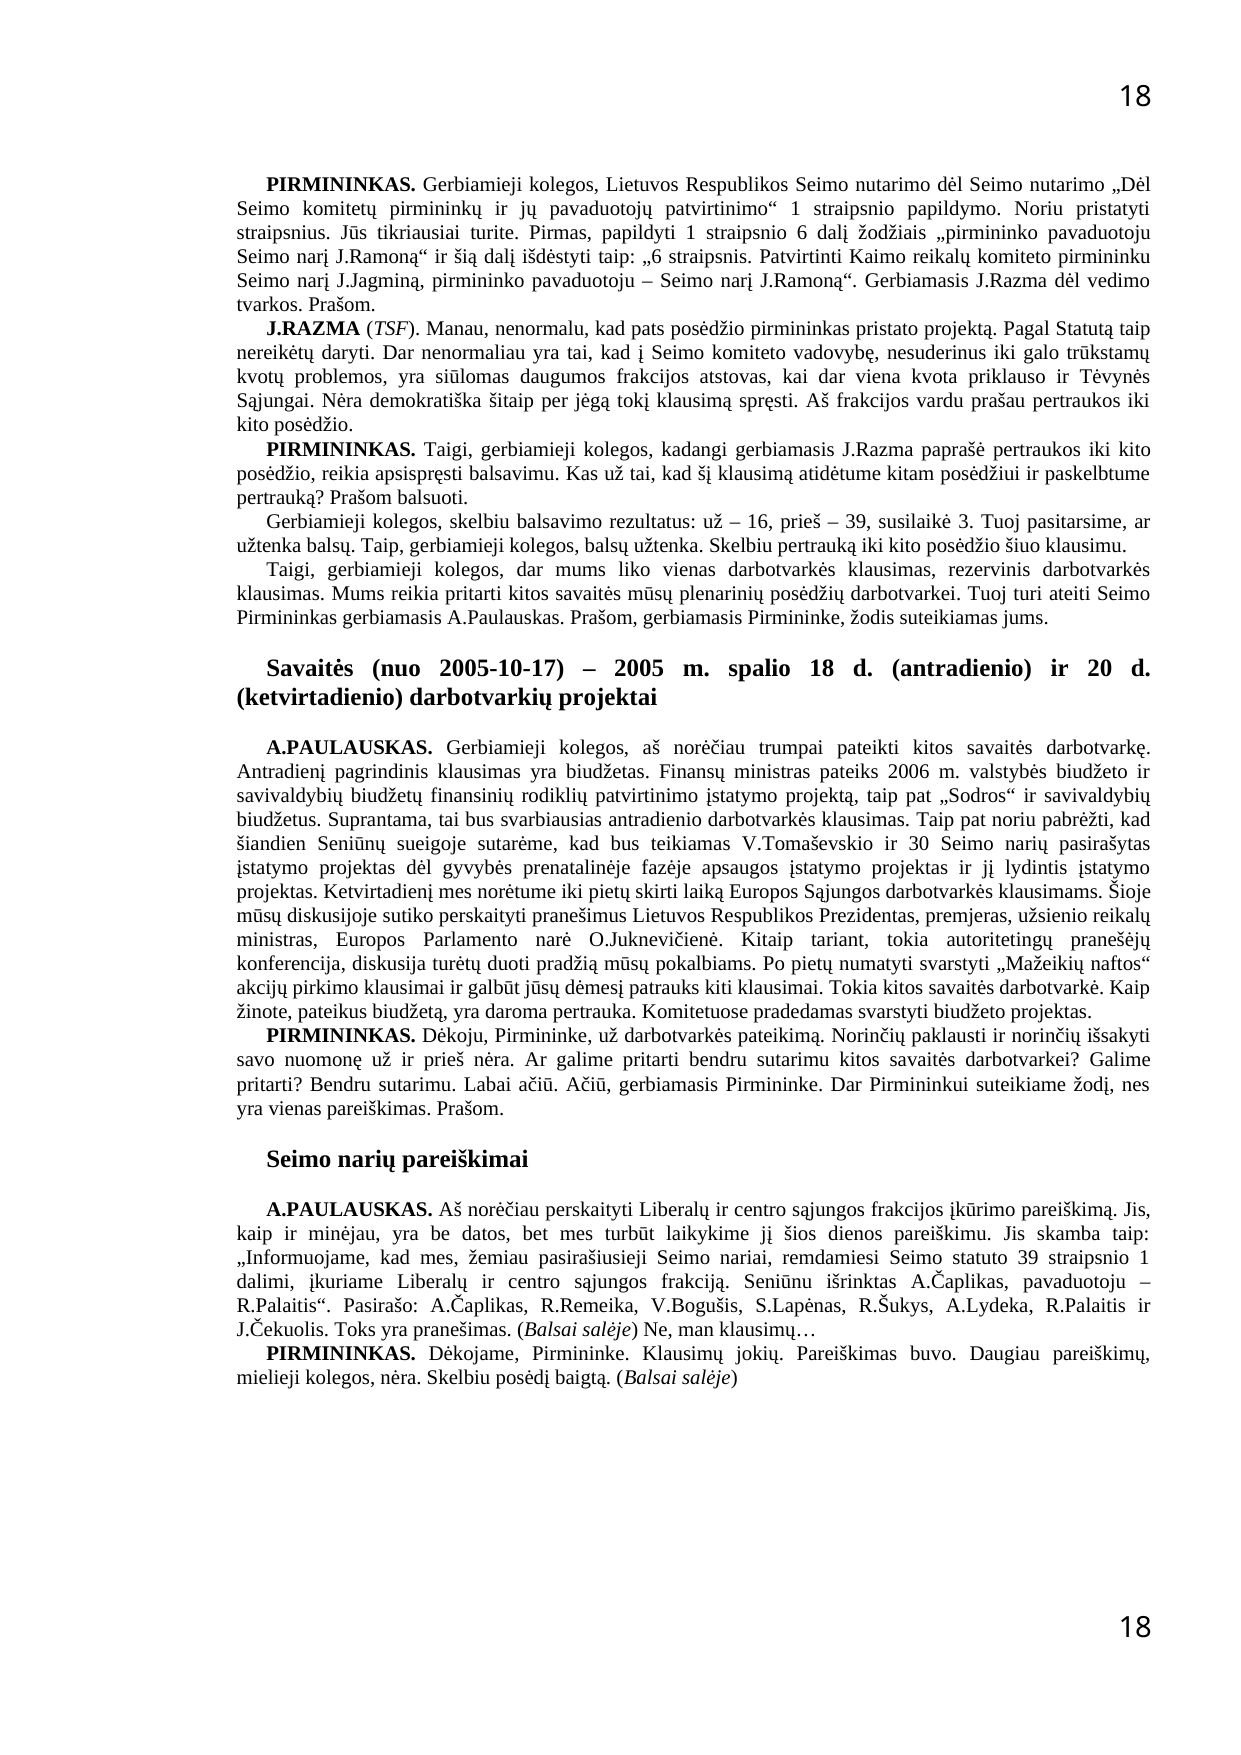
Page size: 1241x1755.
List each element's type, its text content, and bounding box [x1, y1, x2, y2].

text PIRMININKAS. Gerbiamieji kolegos, Lietuvos Respublikos Seimo nutarimo dėl Seimo nutarimo „Dėl Seimo komitetų pirmininkų ir jų pavaduotojų patvirtinimo“ 1 straipsnio papildymo. Noriu pristatyti straipsnius. Jūs tikriausiai turite. Pirmas, papildyti 1 straipsnio 6 dalį žodžiais „pirmininko pavaduotoju Seimo narį J.Ramoną“ ir šią dalį išdėstyti taip: „6 straipsnis. Patvirtinti Kaimo reikalų komiteto pirmininku Seimo narį J.Jagminą, pirmininko pavaduotoju – Seimo narį J.Ramoną“. Gerbiamasis J.Razma dėl vedimo tvarkos. Prašom. [236, 172, 1152, 316]
text A.PAULAUSKAS. Gerbiamieji kolegos, aš norėčiau trumpai pateikti kitos savaitės darbotvarkę. Antradienį pagrindinis klausimas yra biudžetas. Finansų ministras pateiks 2006 m. valstybės biudžeto ir savivaldybių biudžetų finansinių rodiklių patvirtinimo įstatymo projektą, taip pat „Sodros“ ir savivaldybių biudžetus. Suprantama, tai bus svarbiausias antradienio darbotvarkės klausimas. Taip pat noriu pabrėžti, kad šiandien Seniūnų sueigoje sutarėme, kad bus teikiamas V.Tomaševskio ir 30 Seimo narių pasirašytas įstatymo projektas dėl gyvybės prenatalinėje fazėje apsaugos įstatymo projektas ir jį lydintis įstatymo projektas. Ketvirtadienį mes norėtume iki pietų skirti laiką Europos Sąjungos darbotvarkės klausimams. Šioje mūsų diskusijoje sutiko perskaityti pranešimus Lietuvos Respublikos Prezidentas, premjeras, užsienio reikalų ministras, Europos Parlamento narė O.Juknevičienė. Kitaip tariant, tokia autoritetingų pranešėjų konferencija, diskusija turėtų duoti pradžią mūsų pokalbiams. Po pietų numatyti svarstyti „Mažeikių naftos“ akcijų pirkimo klausimai ir galbūt jūsų dėmesį patrauks kiti klausimai. Tokia kitos savaitės darbotvarkė. Kaip žinote, pateikus biudžetą, yra daroma pertrauka. Komitetuose pradedamas svarstyti biudžeto projektas. [236, 734, 1152, 1023]
text Gerbiamieji kolegos, skelbiu balsavimo rezultatus: už – 16, prieš – 39, susilaikė 3. Tuoj pasitarsime, ar užtenka balsų. Taip, gerbiamieji kolegos, balsų užtenka. Skelbiu pertrauką iki kito posėdžio šiuo klausimu. [236, 509, 1152, 557]
text Seimo narių pareiškimai [236, 1144, 1152, 1172]
text PIRMININKAS. Dėkoju, Pirmininke, už darbotvarkės pateikimą. Norinčių paklausti ir norinčių išsakyti savo nuomonę už ir prieš nėra. Ar galime pritarti bendru sutarimu kitos savaitės darbotvarkei? Galime pritarti? Bendru sutarimu. Labai ačiū. Ačiū, gerbiamasis Pirmininke. Dar Pirmininkui suteikiame žodį, nes yra vienas pareiškimas. Prašom. [236, 1023, 1152, 1119]
text PIRMININKAS. Dėkojame, Pirmininke. Klausimų jokių. Pareiškimas buvo. Daugiau pareiškimų, mielieji kolegos, nėra. Skelbiu posėdį baigtą. (Balsai salėje) [236, 1341, 1152, 1389]
text A.PAULAUSKAS. Aš norėčiau perskaityti Liberalų ir centro sąjungos frakcijos įkūrimo pareiškimą. Jis, kaip ir minėjau, yra be datos, bet mes turbūt laikykime jį šios dienos pareiškimu. Jis skamba taip: „Informuojame, kad mes, žemiau pasirašiusieji Seimo nariai, remdamiesi Seimo statuto 39 straipsnio 1 dalimi, įkuriame Liberalų ir centro sąjungos frakciją. Seniūnu išrinktas A.Čaplikas, pavaduotoju – R.Palaitis“. Pasirašo: A.Čaplikas, R.Remeika, V.Bogušis, S.Lapėnas, R.Šukys, A.Lydeka, R.Palaitis ir J.Čekuolis. Toks yra pranešimas. (Balsai salėje) Ne, man klausimų… [236, 1196, 1152, 1341]
text Taigi, gerbiamieji kolegos, dar mums liko vienas darbotvarkės klausimas, rezervinis darbotvarkės klausimas. Mums reikia pritarti kitos savaitės mūsų plenarinių posėdžių darbotvarkei. Tuoj turi ateiti Seimo Pirmininkas gerbiamasis A.Paulauskas. Prašom, gerbiamasis Pirmininke, žodis suteikiamas jums. [236, 557, 1152, 629]
text J.RAZMA (TSF). Manau, nenormalu, kad pats posėdžio pirmininkas pristato projektą. Pagal Statutą taip nereikėtų daryti. Dar nenormaliau yra tai, kad į Seimo komiteto vadovybę, nesuderinus iki galo trūkstamų kvotų problemos, yra siūlomas daugumos frakcijos atstovas, kai dar viena kvota priklauso ir Tėvynės Sąjungai. Nėra demokratiška šitaip per jėgą tokį klausimą spręsti. Aš frakcijos vardu prašau pertraukos iki kito posėdžio. [236, 316, 1152, 436]
text PIRMININKAS. Taigi, gerbiamieji kolegos, kadangi gerbiamasis J.Razma paprašė pertraukos iki kito posėdžio, reikia apsispręsti balsavimu. Kas už tai, kad šį klausimą atidėtume kitam posėdžiui ir paskelbtume pertrauką? Prašom balsuoti. [236, 436, 1152, 509]
text Savaitės (nuo 2005-10-17) – 2005 m. spalio 18 d. (antradienio) ir 20 d. (ketvirtadienio) darbotvarkių projektai [236, 653, 1152, 711]
